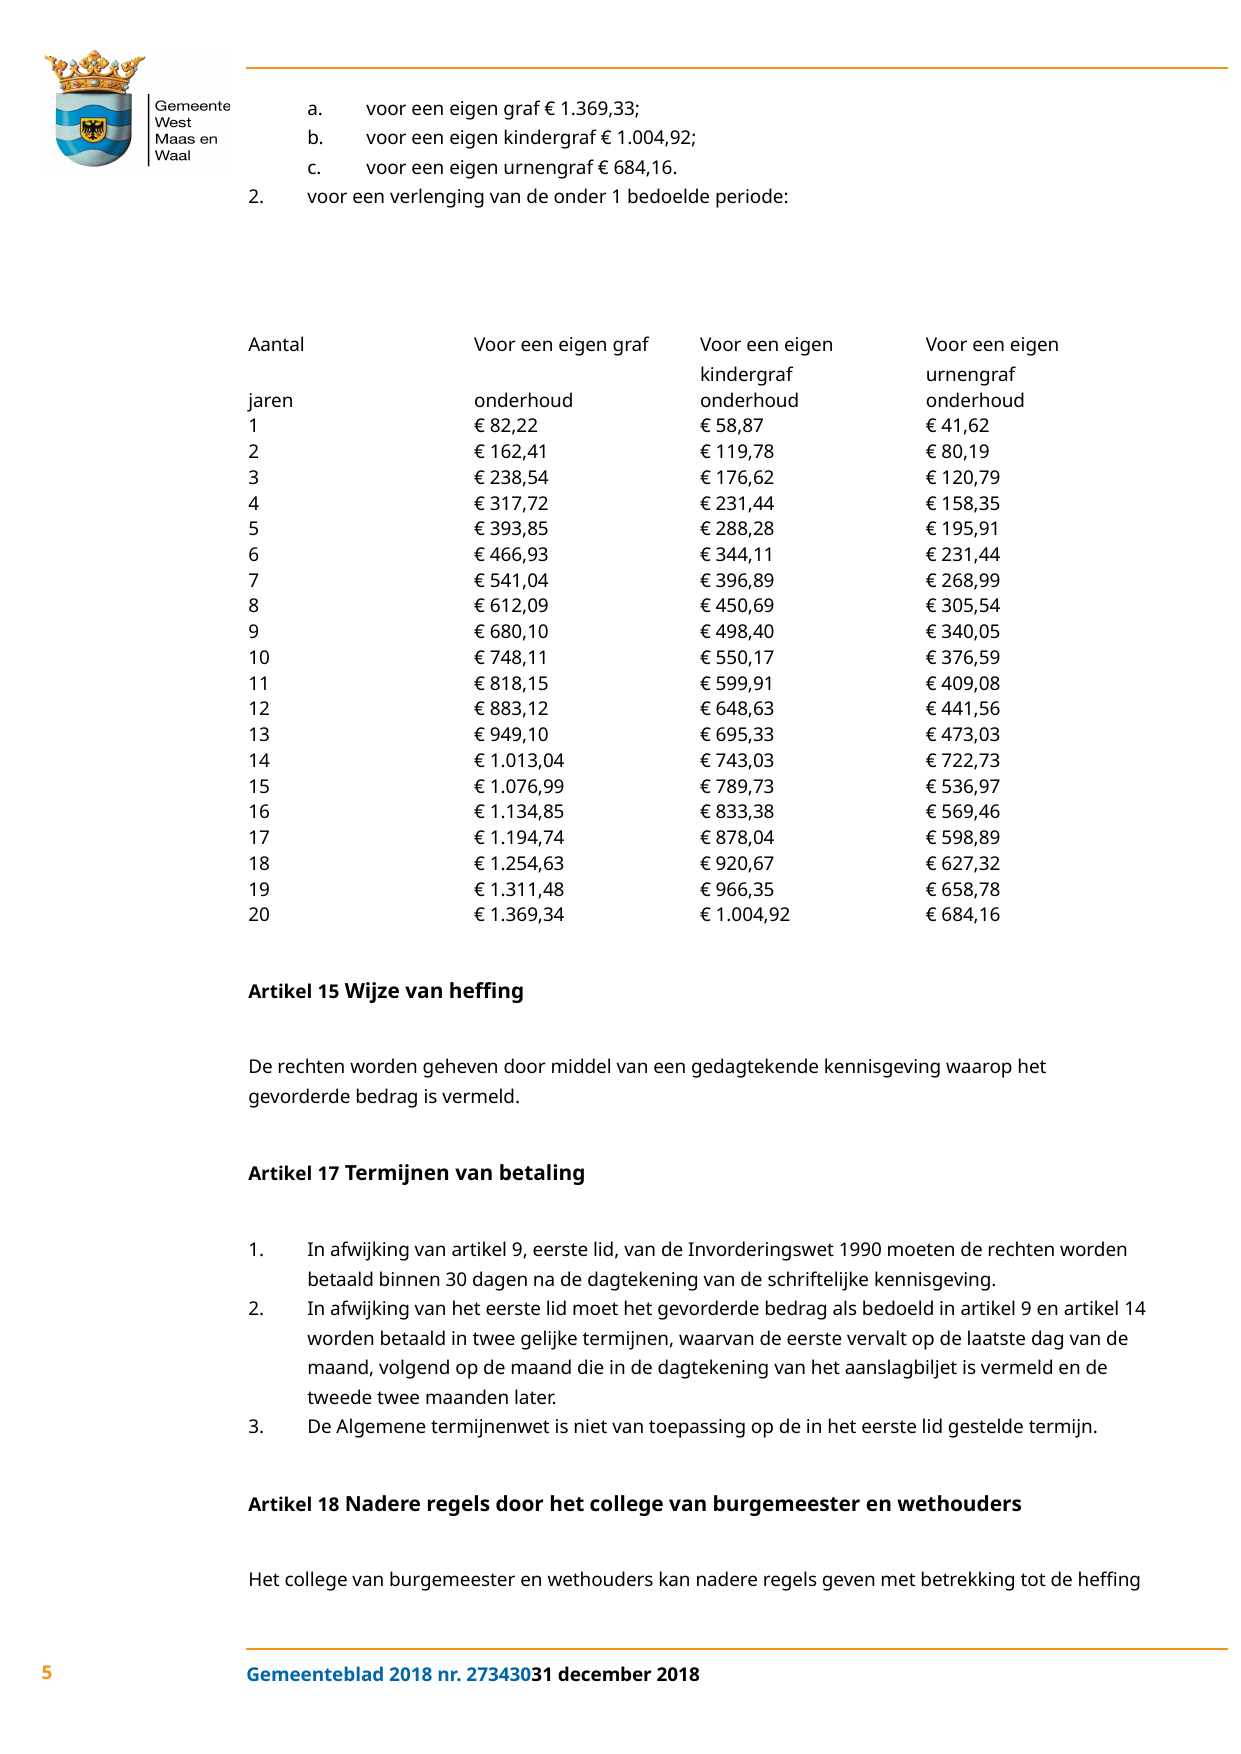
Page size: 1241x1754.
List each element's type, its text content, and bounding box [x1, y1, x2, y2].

table_cell € 920,67 [700, 850, 926, 876]
table_cell 19 [248, 876, 474, 901]
table_cell 12 [248, 696, 474, 721]
table_cell € 966,35 [700, 876, 926, 901]
table_cell € 569,46 [926, 799, 1152, 824]
table_cell € 82,22 [474, 413, 700, 438]
table_cell 15 [248, 773, 474, 798]
table_cell 13 [248, 721, 474, 747]
table_cell € 441,56 [926, 696, 1152, 721]
list voor een eigen kindergraf € 1.004,92; [307, 124, 1152, 150]
table_cell € 648,63 [700, 696, 926, 721]
table_cell € 176,62 [700, 464, 926, 490]
table_cell € 1.254,63 [474, 850, 700, 876]
table_cell € 878,04 [700, 824, 926, 850]
table_cell 3 [248, 464, 474, 490]
table_cell 17 [248, 824, 474, 850]
table_cell € 473,03 [926, 721, 1152, 747]
table_cell € 833,38 [700, 799, 926, 824]
table_cell € 598,89 [926, 824, 1152, 850]
table_cell € 1.369,34 [474, 901, 700, 927]
table_cell € 119,78 [700, 438, 926, 464]
list voor een eigen graf € 1.369,33; [307, 95, 1152, 121]
table_cell 6 [248, 541, 474, 567]
table_cell € 627,32 [926, 850, 1152, 876]
table_cell € 498,40 [700, 619, 926, 644]
table_cell € 722,73 [926, 747, 1152, 773]
table_cell € 41,62 [926, 413, 1152, 438]
table_cell € 376,59 [926, 644, 1152, 670]
table_cell € 158,35 [926, 490, 1152, 516]
table_cell € 238,54 [474, 464, 700, 490]
table_cell € 612,09 [474, 593, 700, 618]
list voor een verlenging van de onder 1 bedoelde periode: [248, 183, 1152, 209]
table_cell € 393,85 [474, 516, 700, 541]
text Artikel 18 Nadere regels door het college van burgemeester en wethouders [248, 1489, 1152, 1517]
table_cell € 658,78 [926, 876, 1152, 901]
table_cell 5 [248, 516, 474, 541]
table_cell € 818,15 [474, 670, 700, 696]
table_cell € 541,04 [474, 567, 700, 593]
table_cell jaren [248, 387, 474, 413]
table_cell € 1.004,92 [700, 901, 926, 927]
table_cell € 450,69 [700, 593, 926, 618]
list De Algemene termijnenwet is niet van toepassing op de in het eerste lid gestelde termijn. [248, 1414, 1152, 1439]
text De rechten worden geheven door middel van een gedagtekende kennisgeving waarop het gevorderde bedrag is vermeld. [248, 1054, 1152, 1109]
table_cell € 1.076,99 [474, 773, 700, 798]
table_cell € 396,89 [700, 567, 926, 593]
table_cell 16 [248, 799, 474, 824]
table_cell 11 [248, 670, 474, 696]
table_cell € 1.311,48 [474, 876, 700, 901]
table_cell 4 [248, 490, 474, 516]
list In afwijking van artikel 9, eerste lid, van de Invorderingswet 1990 moeten de rechten worden betaald binnen 30 dagen na de dagtekening van de schriftelijke kennisgeving. [248, 1236, 1152, 1292]
table_cell € 409,08 [926, 670, 1152, 696]
table_header Voor een eigen graf [474, 332, 700, 387]
table_cell € 695,33 [700, 721, 926, 747]
table_cell € 305,54 [926, 593, 1152, 618]
table_cell 8 [248, 593, 474, 618]
table_cell € 883,12 [474, 696, 700, 721]
table_cell € 1.134,85 [474, 799, 700, 824]
table_cell € 231,44 [926, 541, 1152, 567]
table_cell € 288,28 [700, 516, 926, 541]
text Artikel 15 Wijze van heffing [248, 976, 1152, 1004]
list In afwijking van het eerste lid moet het gevorderde bedrag als bedoeld in artikel 9 en artikel 14 worden betaald in twee gelijke termijnen, waarvan de eerste vervalt op de laatste dag van de maand, volgend op de maand die in de dagtekening van het aanslagbiljet is vermeld en de tweede twee maanden later. [248, 1295, 1152, 1410]
table_cell € 268,99 [926, 567, 1152, 593]
table_cell € 80,19 [926, 438, 1152, 464]
table_cell € 949,10 [474, 721, 700, 747]
table_cell 14 [248, 747, 474, 773]
table_cell € 162,41 [474, 438, 700, 464]
table_cell € 195,91 [926, 516, 1152, 541]
table_cell € 58,87 [700, 413, 926, 438]
table_cell € 536,97 [926, 773, 1152, 798]
table_cell onderhoud [926, 387, 1152, 413]
table_cell € 317,72 [474, 490, 700, 516]
table_header Aantal [248, 332, 474, 387]
table_header Voor een eigen kindergraf [700, 332, 926, 387]
table_cell 2 [248, 438, 474, 464]
table_cell onderhoud [700, 387, 926, 413]
table_cell € 344,11 [700, 541, 926, 567]
table_cell 20 [248, 901, 474, 927]
table_cell € 550,17 [700, 644, 926, 670]
table_cell € 466,93 [474, 541, 700, 567]
list voor een eigen urnengraf € 684,16. [307, 154, 1152, 180]
table_cell € 1.013,04 [474, 747, 700, 773]
table_cell 18 [248, 850, 474, 876]
picture [41, 47, 231, 172]
table_cell 10 [248, 644, 474, 670]
table_cell onderhoud [474, 387, 700, 413]
text Het college van burgemeester en wethouders kan nadere regels geven met betrekking tot de heffing [248, 1567, 1152, 1592]
table_cell € 120,79 [926, 464, 1152, 490]
table_cell 1 [248, 413, 474, 438]
table_cell € 340,05 [926, 619, 1152, 644]
table_cell € 599,91 [700, 670, 926, 696]
table_cell € 684,16 [926, 901, 1152, 927]
table_header Voor een eigen urnengraf [926, 332, 1152, 387]
table_cell € 748,11 [474, 644, 700, 670]
table_cell 7 [248, 567, 474, 593]
table_cell € 743,03 [700, 747, 926, 773]
table_cell € 680,10 [474, 619, 700, 644]
table_cell € 789,73 [700, 773, 926, 798]
table_cell € 1.194,74 [474, 824, 700, 850]
table_cell 9 [248, 619, 474, 644]
text Artikel 17 Termijnen van betaling [248, 1158, 1152, 1187]
table_cell € 231,44 [700, 490, 926, 516]
